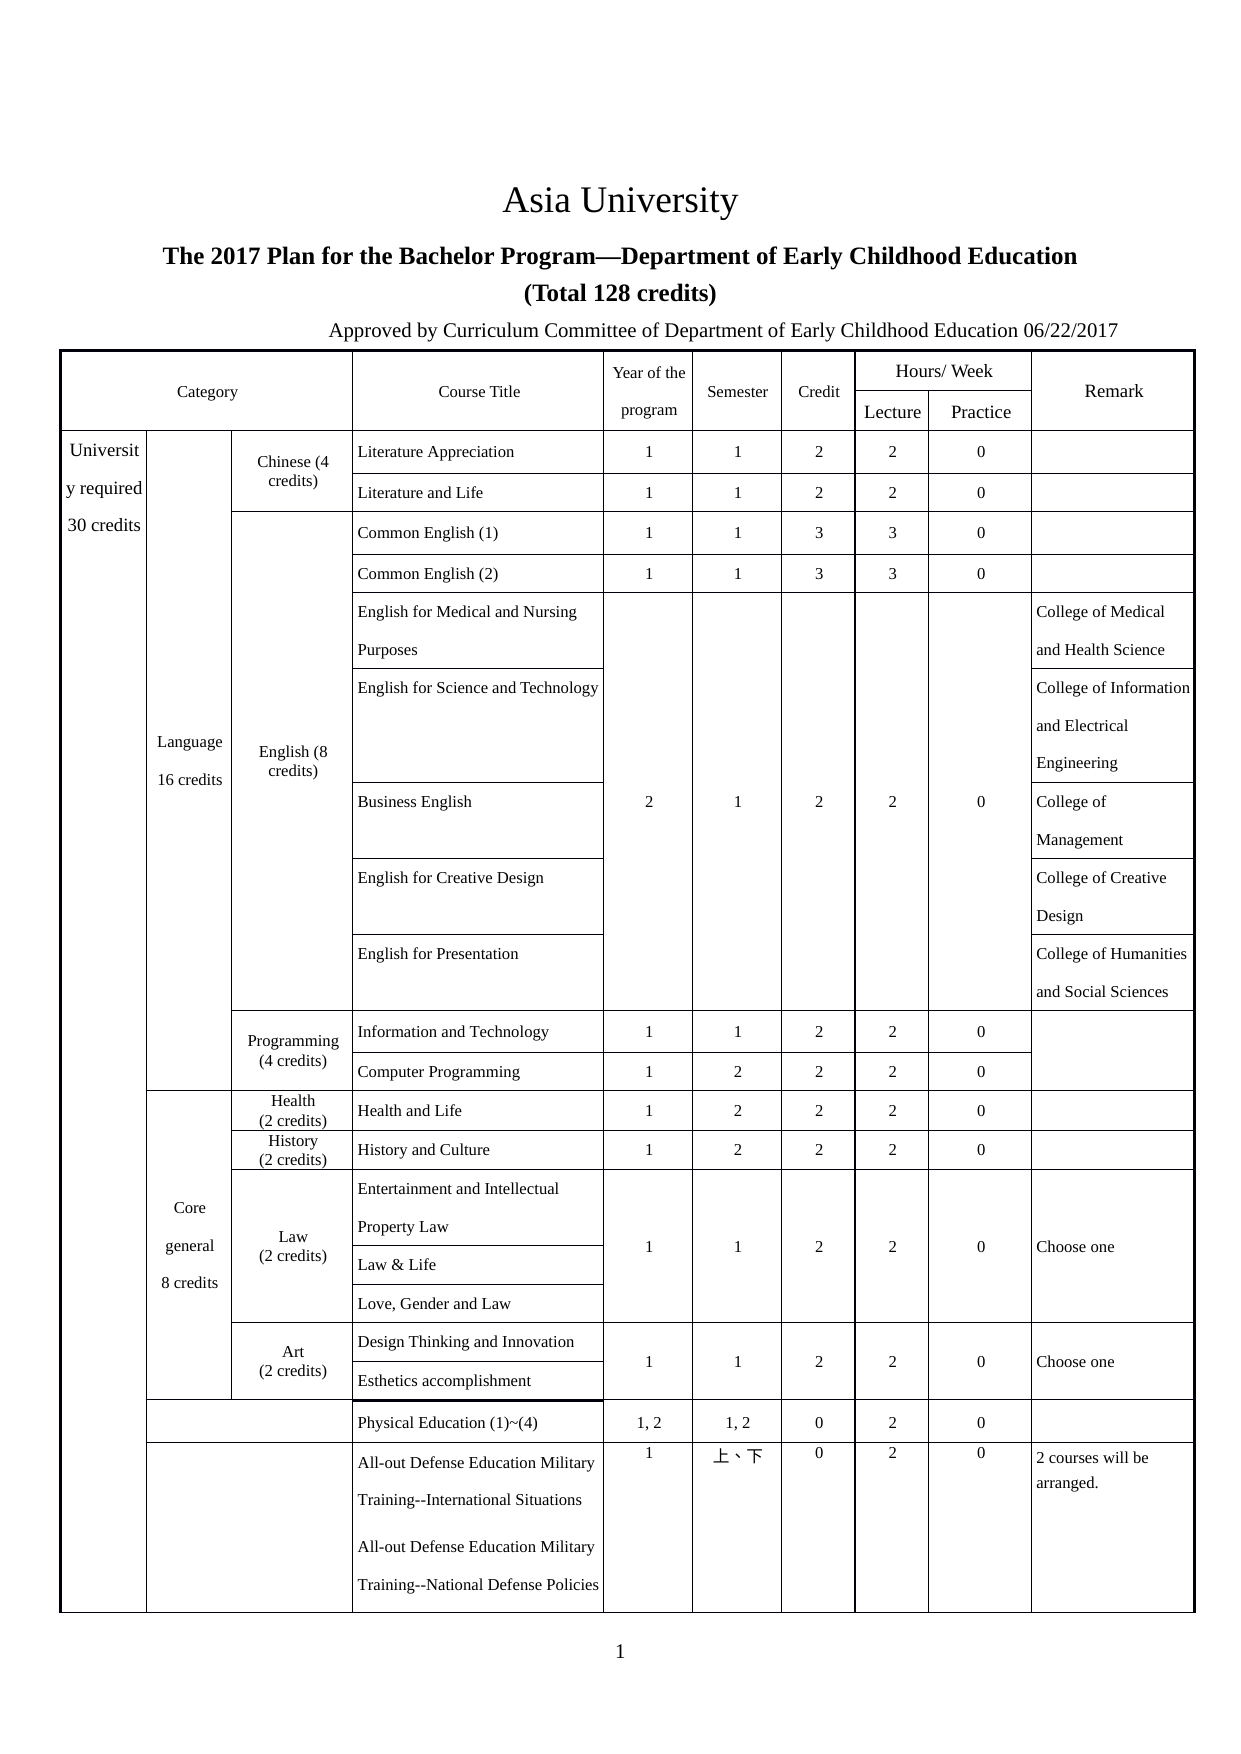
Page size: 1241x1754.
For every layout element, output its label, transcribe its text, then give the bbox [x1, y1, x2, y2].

table_cell Physical Education (1)~(4) [353, 1402, 603, 1442]
table_cell 0 [929, 474, 1031, 511]
table_cell English for Science and Technology [353, 669, 603, 782]
table_cell 0 [929, 1091, 1031, 1129]
table_cell Programming (4 credits) [232, 1011, 352, 1090]
table_cell 2 [782, 1091, 854, 1129]
table_cell 2 [856, 1091, 928, 1129]
table_cell 1, 2 [693, 1400, 781, 1442]
table_cell 1 [693, 431, 781, 472]
table_cell Language 16 credits [147, 431, 231, 1090]
table_cell English for Medical and Nursing Purposes [353, 593, 603, 668]
table_cell Literature and Life [353, 474, 603, 511]
table_cell 0 [929, 431, 1031, 472]
table_cell Computer Programming [353, 1053, 603, 1090]
table_cell 2 [782, 1053, 854, 1090]
table_cell English for Creative Design [353, 859, 603, 934]
table_cell 2 [856, 431, 928, 472]
table_cell [147, 1400, 352, 1442]
table_cell 3 [782, 555, 854, 592]
table_cell 0 [929, 1011, 1031, 1052]
table_cell English (8 credits) [232, 512, 352, 1010]
table_cell Common English (1) [353, 512, 603, 553]
table_cell 1, 2 [604, 1400, 692, 1442]
table_header Semester [693, 352, 781, 430]
table_cell 2 [856, 1053, 928, 1090]
table_cell 1 [604, 555, 692, 592]
table_cell [1032, 1400, 1193, 1442]
table_cell 1 [604, 1053, 692, 1090]
table_cell 2 [693, 1091, 781, 1129]
table_cell 3 [782, 512, 854, 553]
table_cell 0 [929, 1323, 1031, 1399]
table_cell University required 30 credits [62, 431, 146, 1612]
table_cell Business English [353, 783, 603, 858]
table_cell 2 [693, 1131, 781, 1169]
table_cell 0 [929, 555, 1031, 592]
table_cell 2 [693, 1053, 781, 1090]
text (Total 128 credits) [118, 274, 1122, 311]
table_cell 2 [782, 431, 854, 472]
table_cell [1032, 1131, 1193, 1169]
table_cell 2 [782, 1170, 854, 1322]
table_cell 2 [782, 1323, 854, 1399]
table_cell [1032, 431, 1193, 472]
text The 2017 Plan for the Bachelor Program—Department of Early Childhood Education [118, 236, 1122, 274]
table_cell 0 [929, 1131, 1031, 1169]
table_cell 1 [693, 512, 781, 553]
table_cell Health (2 credits) [232, 1091, 352, 1129]
table_cell Lecture [856, 391, 928, 430]
table_header Remark [1032, 352, 1193, 430]
table_cell 1 [604, 1443, 692, 1612]
table_cell English for Presentation [353, 935, 603, 1010]
table_cell 1 [693, 555, 781, 592]
table_cell 1 [693, 593, 781, 1010]
table_cell Love, Gender and Law [353, 1285, 603, 1322]
table_cell 1 [693, 1011, 781, 1052]
table_header Course Title [353, 352, 603, 430]
text Asia University [118, 161, 1122, 236]
table_cell Entertainment and Intellectual Property Law [353, 1170, 603, 1245]
table_header Hours/ Week [856, 352, 1031, 389]
table_cell College of Information and Electrical Engineering [1032, 669, 1193, 782]
table_cell Core general 8 credits [147, 1091, 231, 1399]
table_cell 1 [604, 1131, 692, 1169]
table_cell 2 courses will be arranged. [1032, 1443, 1193, 1612]
table_cell 2 [856, 1323, 928, 1399]
table_cell 1 [693, 1170, 781, 1322]
table_cell 1 [604, 1323, 692, 1399]
table_cell College of Humanities and Social Sciences [1032, 935, 1193, 1010]
table_header Credit [782, 352, 854, 430]
table_cell 0 [782, 1443, 854, 1612]
table_cell 1 [693, 474, 781, 511]
table_cell 2 [782, 474, 854, 511]
table_cell 1 [604, 512, 692, 553]
table_cell 2 [782, 593, 854, 1010]
table_cell Choose one [1032, 1323, 1193, 1399]
table_cell All-out Defense Education Military Training--International Situations All-out Defense Education Military Training--National Defense Policies [353, 1443, 603, 1612]
table_cell 2 [856, 1443, 928, 1612]
table_cell [1032, 1011, 1193, 1090]
table_cell 2 [856, 1400, 928, 1442]
table_cell 上、下 [693, 1443, 781, 1612]
table_cell 1 [604, 1011, 692, 1052]
table_cell Esthetics accomplishment [353, 1362, 603, 1399]
table_cell History (2 credits) [232, 1131, 352, 1169]
table_cell 0 [929, 1170, 1031, 1322]
table_cell 2 [856, 1131, 928, 1169]
table_cell College of Management [1032, 783, 1193, 858]
table_cell 2 [856, 474, 928, 511]
table_cell Literature Appreciation [353, 431, 603, 472]
table_cell Art (2 credits) [232, 1323, 352, 1399]
table_cell 1 [604, 1170, 692, 1322]
text Approved by Curriculum Committee of Department of Early Childhood Education 06/22/2017 [110, 311, 1118, 349]
table_cell History and Culture [353, 1131, 603, 1169]
table_header Year of the program [604, 352, 692, 430]
table_cell Information and Technology [353, 1011, 603, 1052]
table_cell 2 [856, 1170, 928, 1322]
table_cell 1 [604, 474, 692, 511]
table_cell 3 [856, 512, 928, 553]
table_cell 1 [693, 1323, 781, 1399]
table_cell 2 [856, 1011, 928, 1052]
table_cell 0 [929, 512, 1031, 553]
table_cell Chinese (4 credits) [232, 431, 352, 511]
table_cell [147, 1443, 352, 1612]
table_cell College of Medical and Health Science [1032, 593, 1193, 668]
table_cell 3 [856, 555, 928, 592]
table_header Category [62, 352, 352, 430]
table_cell Common English (2) [353, 555, 603, 592]
table_cell Design Thinking and Innovation [353, 1323, 603, 1361]
table_cell 0 [929, 1443, 1031, 1612]
table_cell Health and Life [353, 1091, 603, 1129]
table_cell 0 [929, 593, 1031, 1010]
table_cell Choose one [1032, 1170, 1193, 1322]
table_cell [1032, 474, 1193, 511]
table_cell 1 [604, 1091, 692, 1129]
table_cell [1032, 555, 1193, 592]
table_cell 2 [604, 593, 692, 1010]
table_cell Law (2 credits) [232, 1170, 352, 1322]
table_cell 2 [782, 1131, 854, 1169]
table_cell 1 [604, 431, 692, 472]
table_cell 0 [929, 1053, 1031, 1090]
table_cell Law & Life [353, 1246, 603, 1283]
table_cell 0 [929, 1400, 1031, 1442]
table_cell Practice [929, 391, 1031, 430]
table_cell 0 [782, 1400, 854, 1442]
table_cell [1032, 512, 1193, 553]
table_cell 2 [856, 593, 928, 1010]
table_cell College of Creative Design [1032, 859, 1193, 934]
table_cell 2 [782, 1011, 854, 1052]
table_cell [1032, 1091, 1193, 1129]
